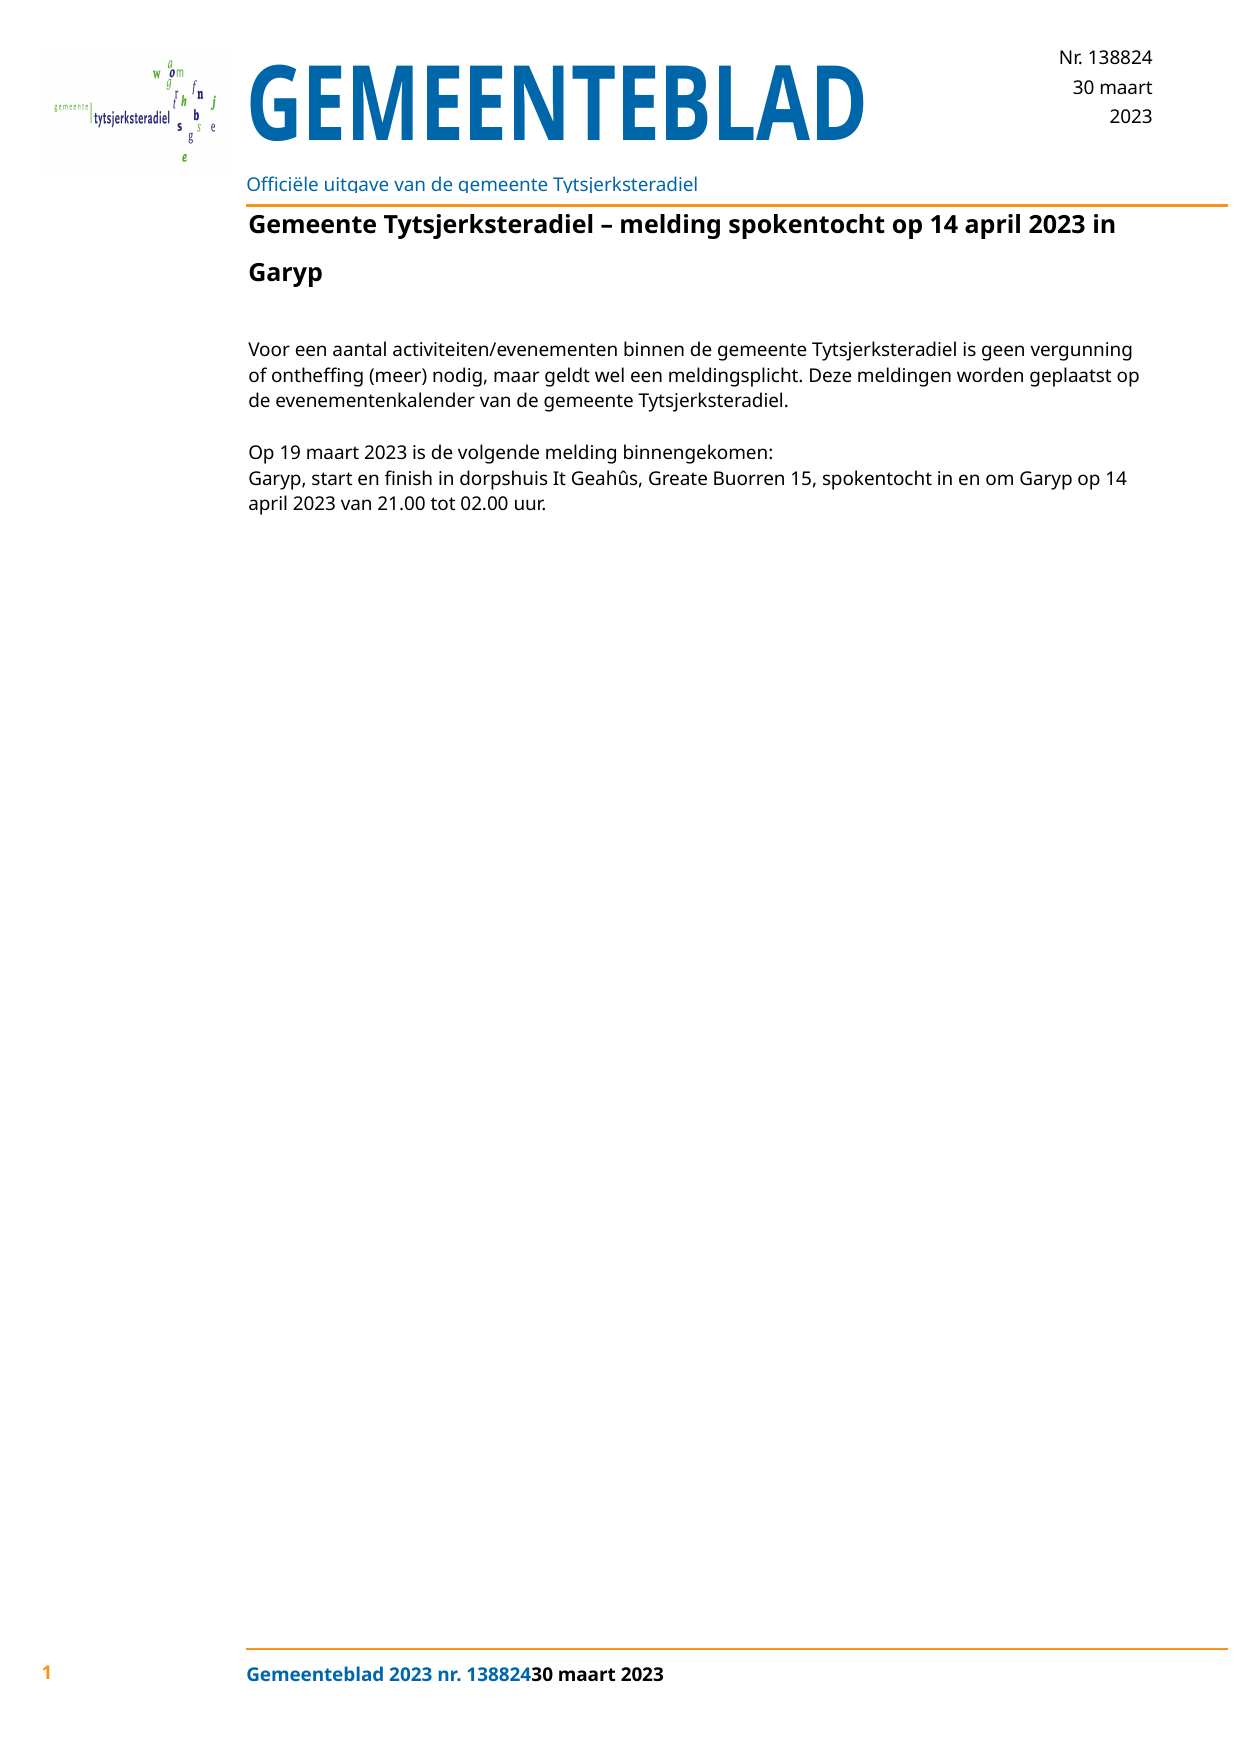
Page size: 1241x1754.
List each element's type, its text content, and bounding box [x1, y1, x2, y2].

picture [41, 47, 231, 172]
text Op 19 maart 2023 is de volgende melding binnengekomen: [248, 439, 1152, 465]
text Garyp, start en finish in dorpshuis It Geahûs, Greate Buorren 15, spokentocht in en om Garyp op 14 april 2023 van 21.00 tot 02.00 uur. [248, 465, 1152, 516]
text Gemeente Tytsjerksteradiel – melding spokentocht op 14 april 2023 in Garyp [248, 207, 1152, 288]
text Voor een aantal activiteiten/evenementen binnen de gemeente Tytsjerksteradiel is geen vergunning of ontheffing (meer) nodig, maar geldt wel een meldingsplicht. Deze meldingen worden geplaatst op de evenementenkalender van de gemeente Tytsjerksteradiel. [248, 336, 1152, 413]
